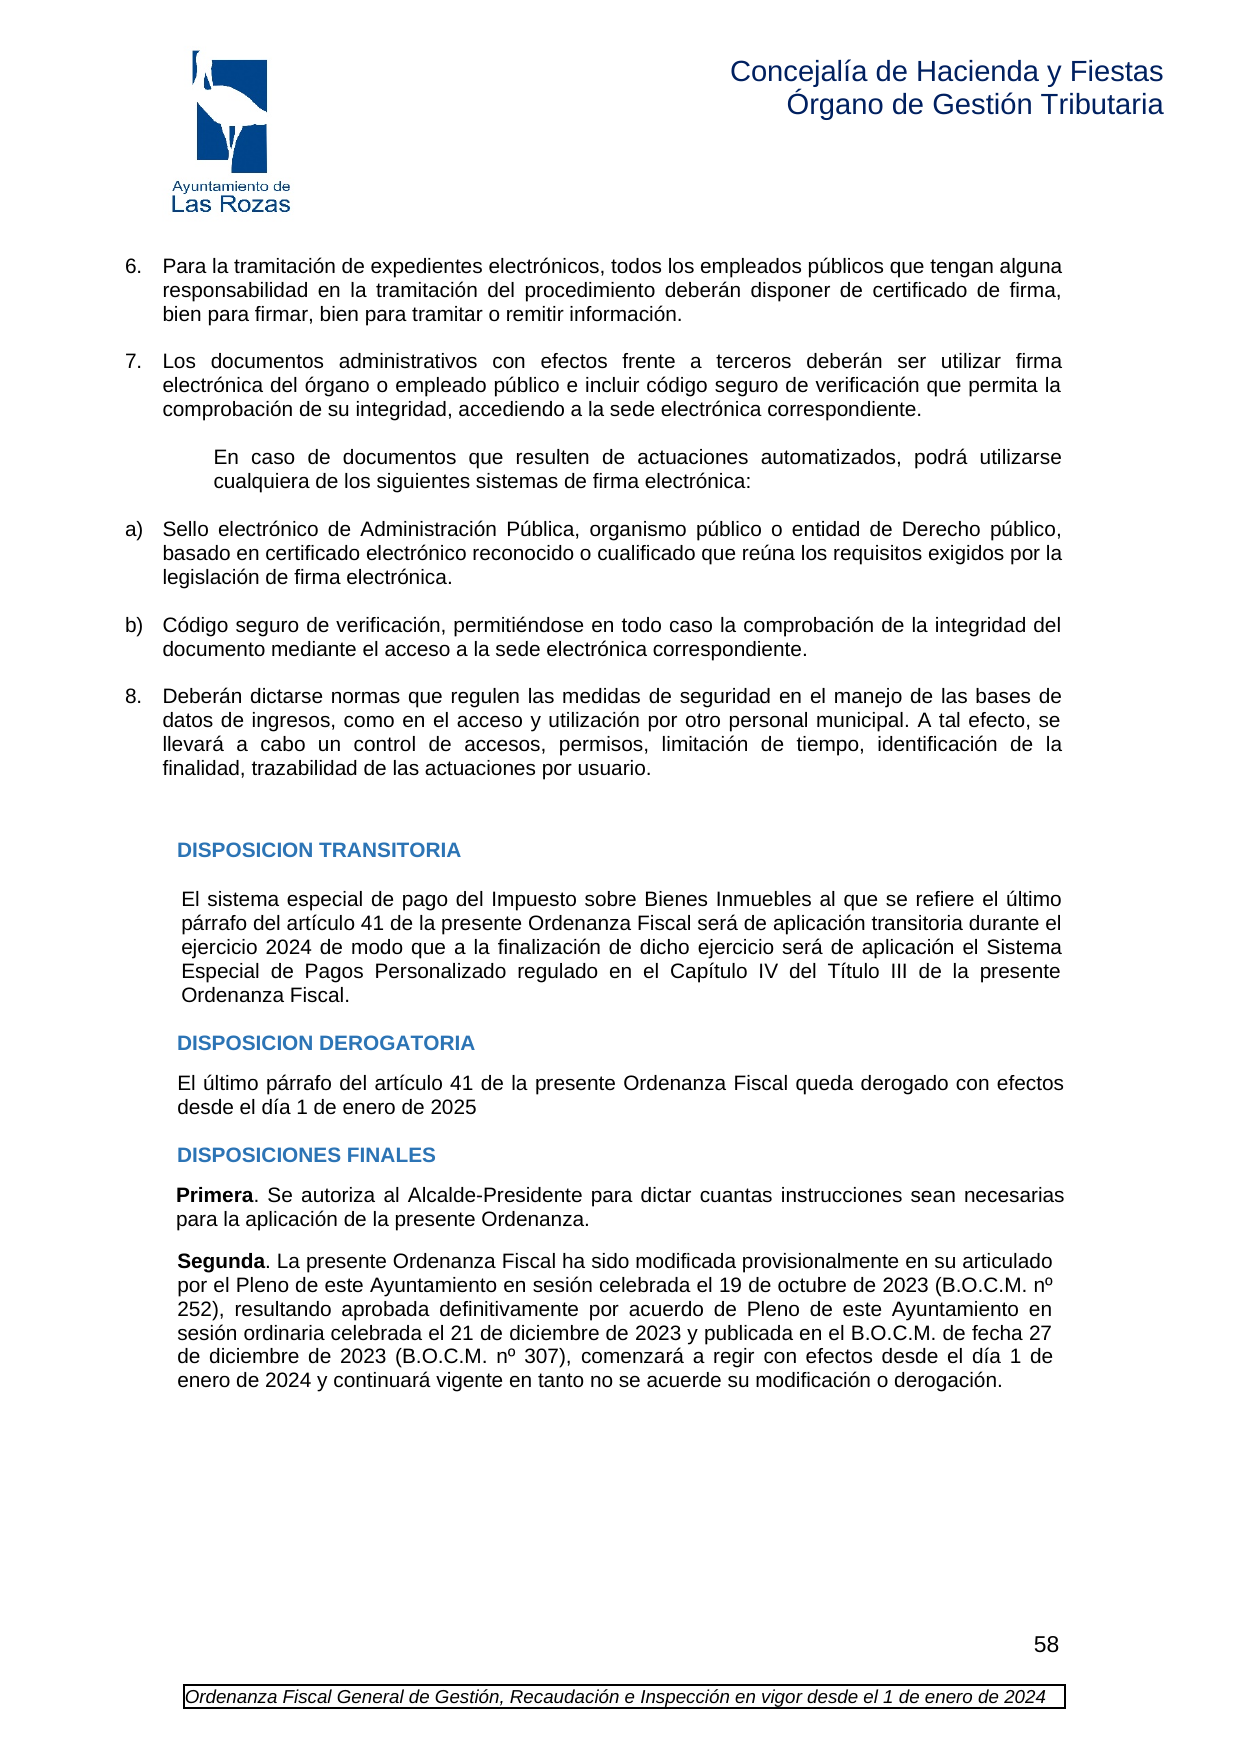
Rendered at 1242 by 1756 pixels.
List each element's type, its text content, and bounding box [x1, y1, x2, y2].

text El último párrafo del artículo 41 de la presente Ordenanza Fiscal queda derogado con efectos desde el día 1 de enero de 2025 [177, 1071, 1066, 1119]
list Código seguro de verificación, permitiéndose en todo caso la comprobación de la integridad del documento mediante el acceso a la sede electrónica correspondiente. [125, 612, 1063, 660]
subtitle DISPOSICIONES FINALES [177, 1143, 1066, 1167]
list Para la tramitación de expedientes electrónicos, todos los empleados públicos que tengan alguna responsabilidad en la tramitación del procedimiento deberán disponer de certificado de firma, bien para firmar, bien para tramitar o remitir información. [125, 254, 1063, 326]
text El sistema especial de pago del Impuesto sobre Bienes Inmuebles al que se refiere el último párrafo del artículo 41 de la presente Ordenanza Fiscal será de aplicación transitoria durante el ejercicio 2024 de modo que a la finalización de dicho ejercicio será de aplicación el Sistema Especial de Pagos Personalizado regulado en el Capítulo IV del Título III de la presente Ordenanza Fiscal. [181, 887, 1063, 1007]
subtitle DISPOSICION DEROGATORIA [177, 1031, 1066, 1055]
subtitle DISPOSICION TRANSITORIA [177, 837, 1066, 861]
text En caso de documentos que resulten de actuaciones automatizados, podrá utilizarse cualquiera de los siguientes sistemas de firma electrónica: [213, 445, 1063, 493]
text Segunda. La presente Ordenanza Fiscal ha sido modificada provisionalmente en su articulado por el Pleno de este Ayuntamiento en sesión celebrada el 19 de octubre de 2023 (B.O.C.M. nº 252), resultando aprobada definitivamente por acuerdo de Pleno de este Ayuntamiento en sesión ordinaria celebrada el 21 de diciembre de 2023 y publicada en el B.O.C.M. de fecha 27 de diciembre de 2023 (B.O.C.M. nº 307), comenzará a regir con efectos desde el día 1 de enero de 2024 y continuará vigente en tanto no se acuerde su modificación o derogación. [177, 1248, 1054, 1392]
list Deberán dictarse normas que regulen las medidas de seguridad en el manejo de las bases de datos de ingresos, como en el acceso y utilización por otro personal municipal. A tal efecto, se llevará a cabo un control de accesos, permisos, limitación de tiempo, identificación de la finalidad, trazabilidad de las actuaciones por usuario. [125, 684, 1063, 780]
text Primera. Se autoriza al Alcalde-Presidente para dictar cuantas instrucciones sean necesarias para la aplicación de la presente Ordenanza. [176, 1182, 1066, 1230]
list Sello electrónico de Administración Pública, organismo público o entidad de Derecho público, basado en certificado electrónico reconocido o cualificado que reúna los requisitos exigidos por la legislación de firma electrónica. [125, 517, 1063, 588]
list Los documentos administrativos con efectos frente a terceros deberán ser utilizar firma electrónica del órgano o empleado público e incluir código seguro de verificación que permita la comprobación de su integridad, accediendo a la sede electrónica correspondiente. [125, 349, 1063, 421]
